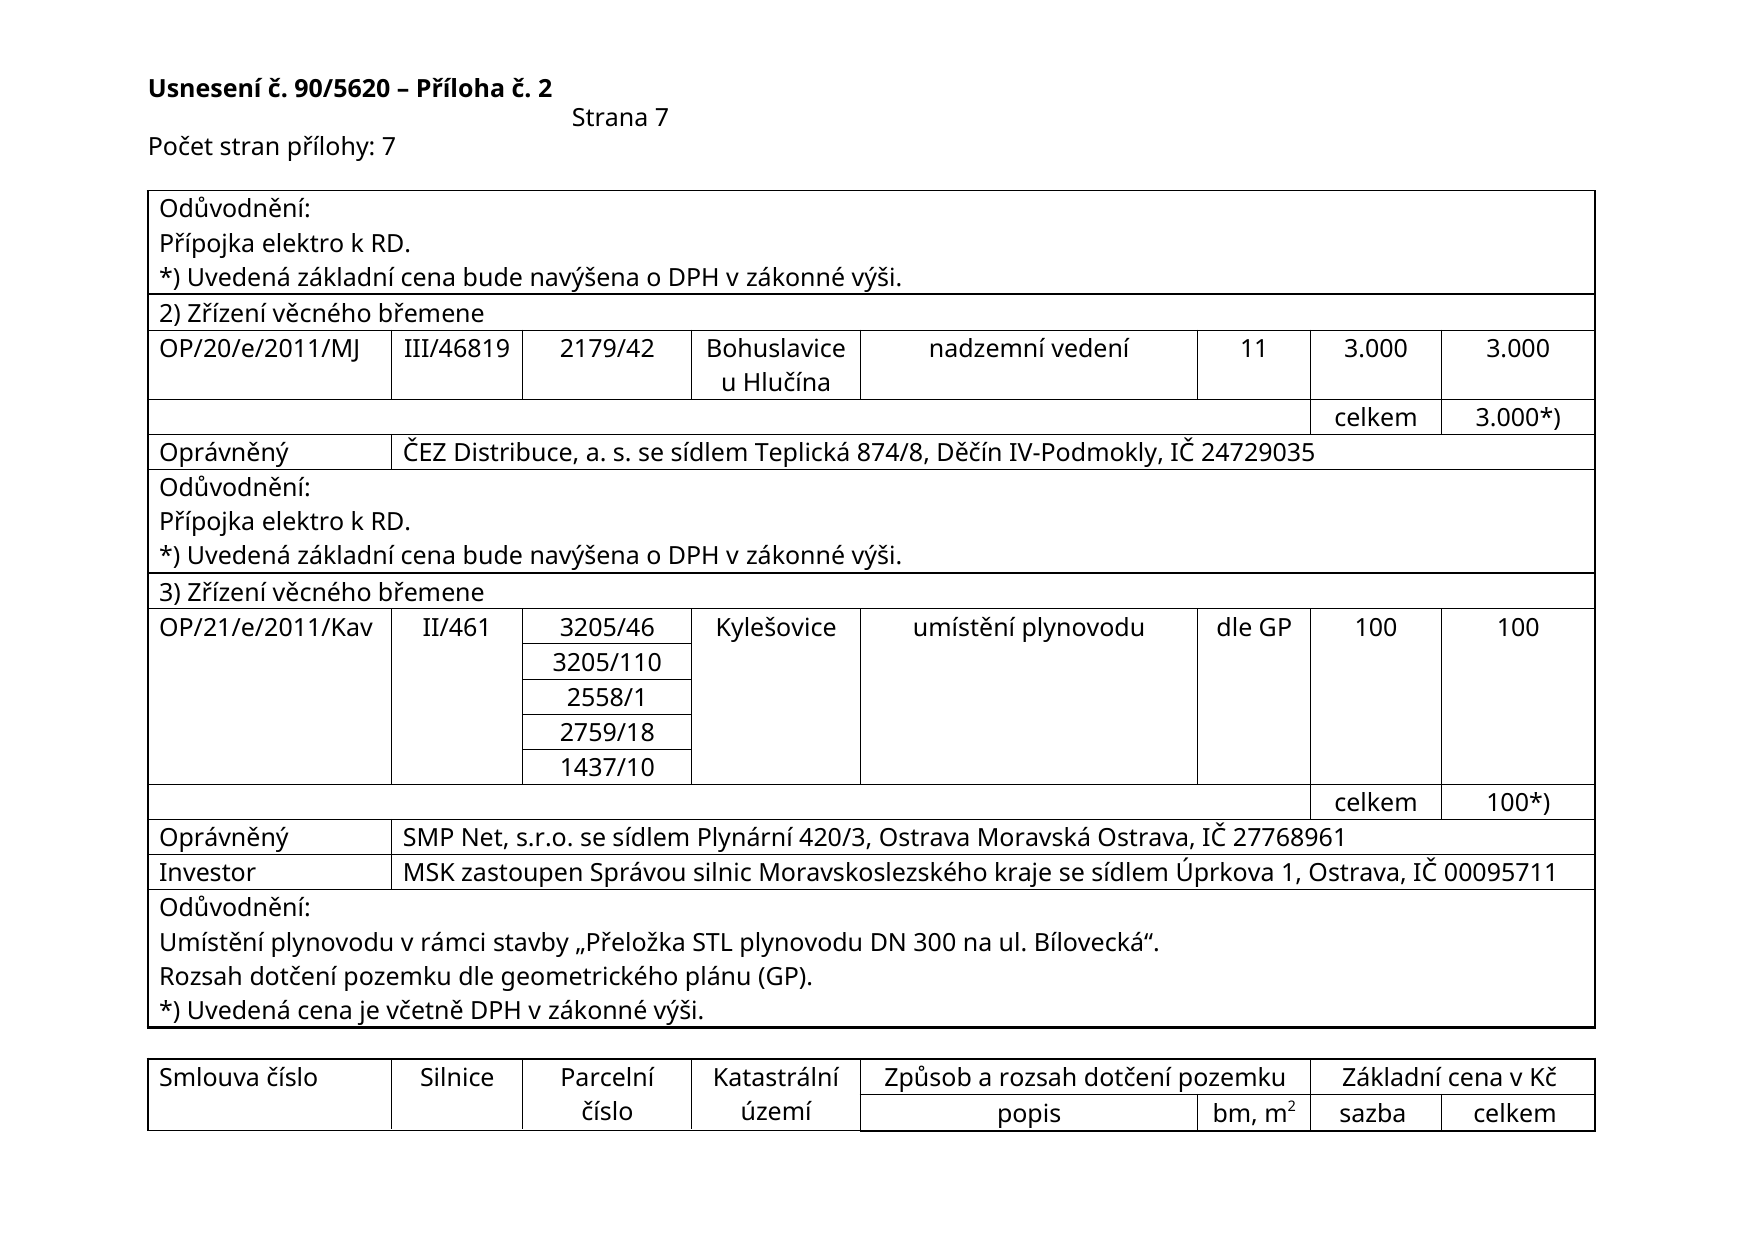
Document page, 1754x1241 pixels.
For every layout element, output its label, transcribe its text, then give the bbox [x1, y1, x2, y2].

table_cell dle GP [1198, 609, 1310, 784]
table_cell OP/20/e/2011/MJ [149, 331, 391, 399]
table_cell Oprávněný [149, 820, 391, 854]
table_header Způsob a rozsah dotčení pozemku [861, 1060, 1310, 1094]
table_cell celkem [1311, 400, 1441, 434]
table_cell Bohuslavice u Hlučína [692, 331, 860, 399]
table_cell 11 [1198, 331, 1310, 399]
table_cell 2179/42 [523, 331, 691, 399]
table_header Katastrální území [691, 1060, 860, 1130]
table_cell Odůvodnění: Přípojka elektro k RD. *) Uvedená základní cena bude navýšena o DPH v zákonné výši. [149, 191, 1594, 293]
table_cell 2558/1 [523, 680, 691, 713]
table_cell 1437/10 [523, 750, 691, 784]
table_header Parcelní číslo [523, 1060, 691, 1130]
table_cell nadzemní vedení [861, 331, 1197, 399]
table_header Základní cena v Kč [1311, 1060, 1594, 1094]
table_cell 2759/18 [523, 715, 691, 749]
table_cell 3) Zřízení věcného břemene [149, 574, 1594, 608]
table_cell Odůvodnění: Umístění plynovodu v rámci stavby „Přeložka STL plynovodu DN 300 na ul. Bílovecká“. Rozsah dotčení pozemku dle geometrického plánu (GP). *) Uvedená cena je včetně DPH v zákonné výši. [149, 890, 1594, 1026]
table_cell 100*) [1442, 785, 1594, 819]
table_cell popis [861, 1095, 1197, 1130]
table_cell III/46819 [392, 331, 522, 399]
table_cell 100 [1442, 609, 1594, 784]
table_cell Oprávněný [149, 435, 391, 469]
table_cell 2) Zřízení věcného břemene [149, 295, 1594, 329]
table_cell sazba [1311, 1095, 1441, 1130]
table_cell [149, 400, 1310, 434]
table_header Silnice [391, 1060, 523, 1130]
table_cell 3.000 [1311, 331, 1441, 399]
table_cell Investor [149, 855, 391, 889]
table_cell II/461 [392, 609, 522, 784]
table_cell celkem [1311, 785, 1441, 819]
table_cell 3.000 [1442, 331, 1594, 399]
table_cell 3.000*) [1442, 400, 1594, 434]
table_cell Odůvodnění: Přípojka elektro k RD. *) Uvedená základní cena bude navýšena o DPH v zákonné výši. [149, 470, 1594, 572]
table_header Smlouva číslo [149, 1060, 391, 1130]
table_cell umístění plynovodu [861, 609, 1197, 784]
table_cell Kylešovice [692, 609, 860, 784]
table_cell SMP Net, s.r.o. se sídlem Plynární 420/3, Ostrava Moravská Ostrava, IČ 27768961 [392, 820, 1594, 854]
table_cell MSK zastoupen Správou silnic Moravskoslezského kraje se sídlem Úprkova 1, Ostrava, IČ 00095711 [392, 855, 1594, 889]
table_cell bm, m2 [1198, 1095, 1310, 1130]
table_cell 3205/46 [523, 609, 691, 643]
table_cell celkem [1442, 1095, 1594, 1130]
table_cell OP/21/e/2011/Kav [149, 609, 391, 784]
table_cell 100 [1311, 609, 1441, 784]
table_cell [149, 785, 1310, 819]
table_cell 3205/110 [523, 644, 691, 678]
table_cell ČEZ Distribuce, a. s. se sídlem Teplická 874/8, Děčín IV-Podmokly, IČ 24729035 [392, 435, 1594, 469]
